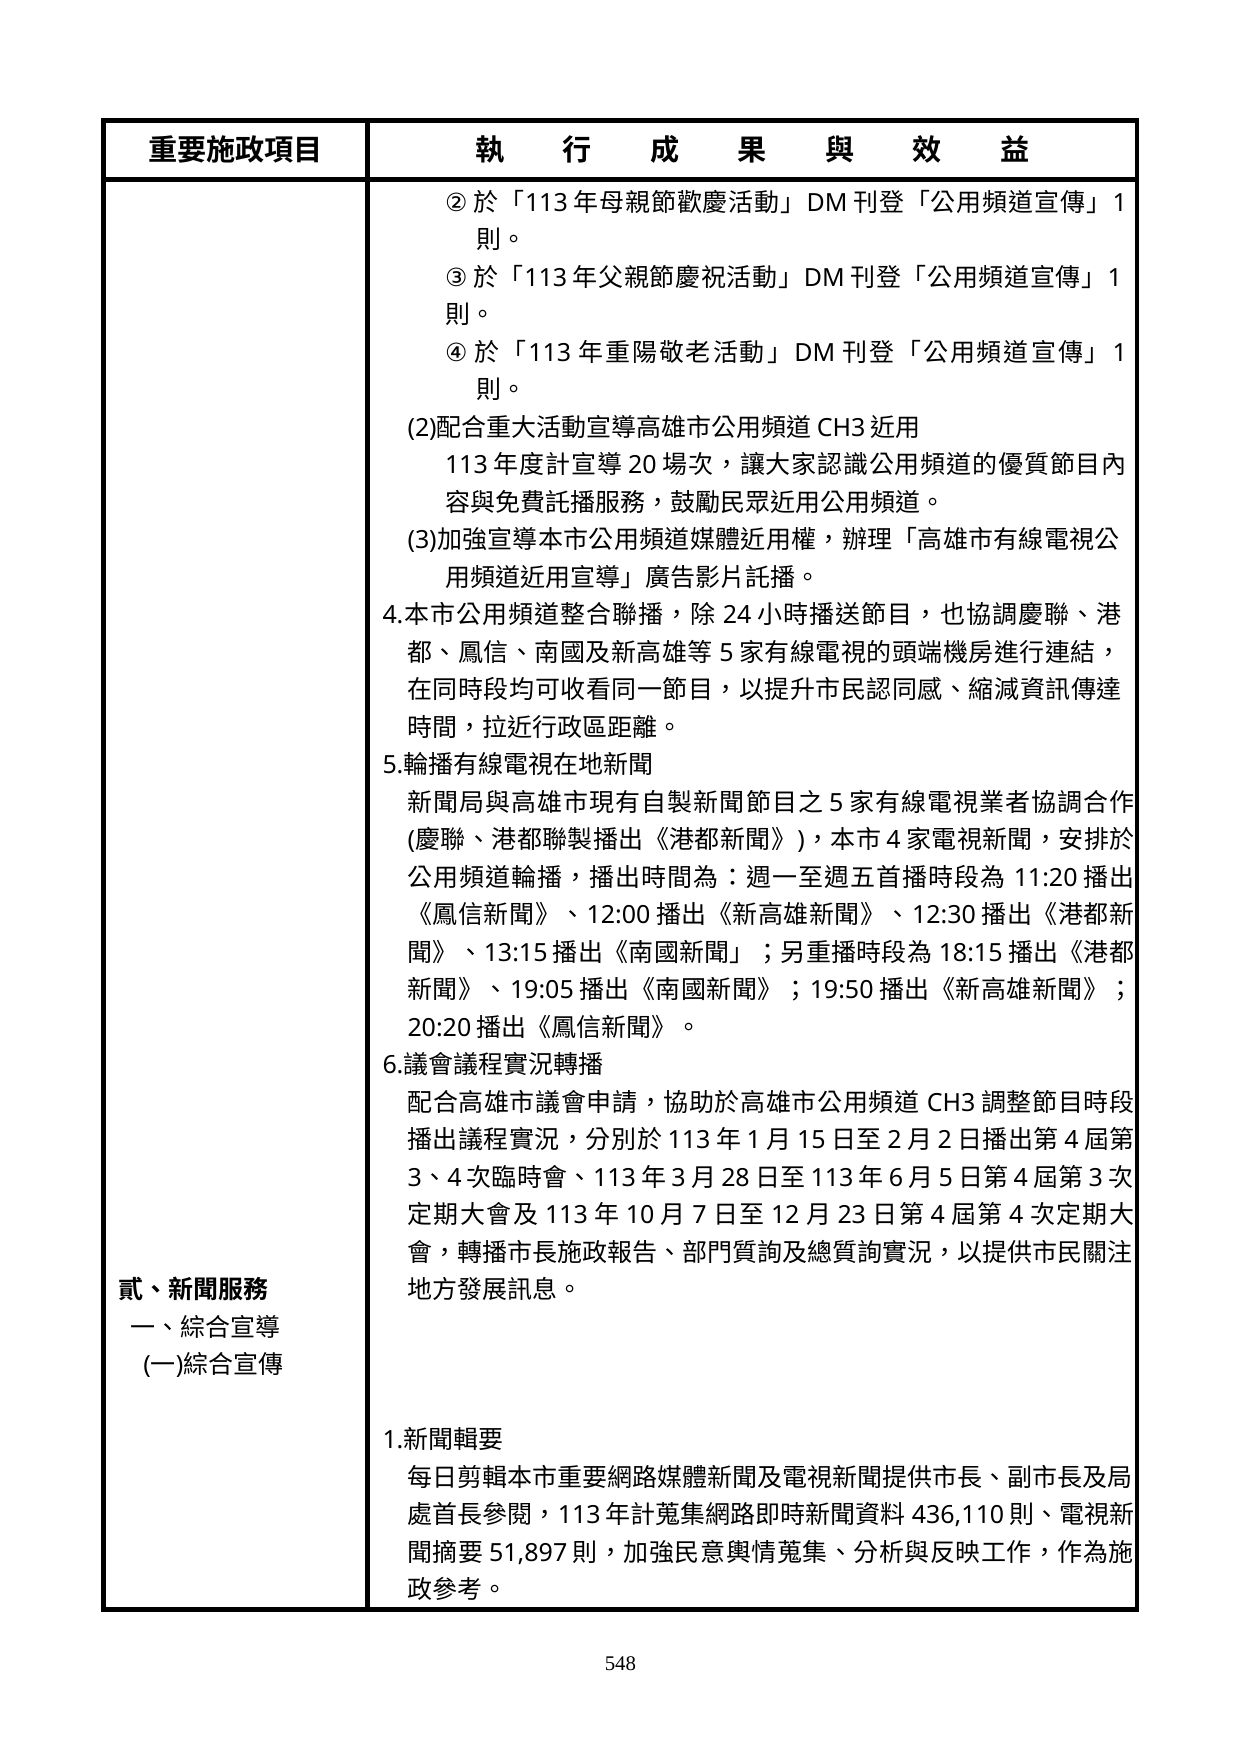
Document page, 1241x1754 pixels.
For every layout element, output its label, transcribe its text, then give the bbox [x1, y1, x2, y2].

table_cell 1.依據兒童及少年性剝削防制條例規定，訂定「高雄市政府新聞局處理違反兒童及少年性剝削防制條例案件裁罰基準」，辦理平面媒體刊登違法色情廣告之查處。 2.加強查察報紙等平面廣告，以維護、保障兒童及少年閱聽權益。 1.依據電影法及相關法令規定，針對轄下各電影院，執行例行性不定期查察作業，輔導業者落實電影分級。 2.本市電影片映演業共計10家，新聞局113年度實施電影片映演業臨場查驗186廳次及影展30廳次，共計查驗216廳次。 1.依據兒童及少年福利與權益保障法、出版品及錄影節目帶分級管理辦法等法令規定，查察錄影節目帶租售業及錄影節目帶播映場所是否依法實施影片分級制度。 2.本市錄影節目帶業約15家，新聞局113年度共查察35家次，均符合相關規定。查察時亦輔導業者落實分級制度，避免消費者觀看不合時齡之錄影節目帶，以保護兒童與少年身心健全發展。 1.輔導與管理有線電視業，113年每月查察系統業者插播廣告情形96頻道次，均符合相關規定。 2.針對市民及里長反映有線電視系統纜線架設爭議，即時派員或請權責單位及業者至現場查勘，並將附掛之纜線重新規劃整理或拆除，113年度計處理977件(慶聯125件、港都102件、鳳信143件、南國43件、新高雄15件，綜合1件，其他屬不明纜線者548件)。 3.依據有線廣播電視法暨施行細則相關規定，成立「高雄市政府有線廣播電視系統費率審議委員會」，由傳播學者、財經學者專家、消費者團體代表、會計師、律師、通訊網路學者及市府代表共計11人組成，以保障市民收視、消費權益。 4.審議114年本市有線廣播電視系統各項收費標準，考量業者營運績效與獲利狀況、收視滿意度調查與公益回饋投入程度，114年各項收視費用上限不調漲，維持與113年相同：慶聯、港都等2家每月每戶基本頻道組上限為500元、經濟型200元，鳳信基本頻道組每月每戶上限為510元、經濟組200元，南國每月每戶基本頻道組上限為550元、基本組200元，新高雄每月每戶基本普及組上限為450元、經濟組160元。對於社會局登記有案之低收入戶，免收基本頻道收視費、裝機費、分機費、復機費、移機費等費用。 5.協助各家有線電視業者配合中央及地方各項公共政策播送各項宣導短片。 6.辦理本市有線電視收視滿意度調查，瞭解市民收視習慣等相關資訊，並提供各業者參考，提升服務品質。 1.為帶動有線電視製播高雄地方文化節目，促進本市有線電視業者視聽內容產製，鼓勵製作多元精彩節目於高雄市公用頻道(CH3)播放。 2.部分節目亦安排於全國性頻道播出，並上傳至高雄市政府YouTube平台，以增加節目曝光率，將在地影像推廣至全國及國際，113年製播影片如下： (1)市政新聞專題節目 ①針對本市在地市政活動，製作《高雄進行式》新聞專題節目，本年共製作13集節目、52則專題。 ②節目內容提供市民重要市政資訊，如：〈開心 興奮 與有榮焉 高雄輕軌全線通車啦〉、〈真的是高雄車站嗎 天棚上宛如空中花園〉、〈高捷RK1岡山車站通車 8月底前試營運路段免費搭乘〉、〈凱米過後力拚復原 高市25座滯洪池發揮功效〉、〈山陀兒襲高雄農損估破億 市長允農民全力爭取救助〉、〈萌翻了 黃色小鴨重返高雄 港灣十年變化太驚人〉等市政議題進行專題報導，並同步上傳高雄市政府臉書、高雄市政府LINE、四維行政中心中庭電視牆、高雄都會台CH4、高雄部分區公所及戶政事務所、市立凱旋醫院、市立聯合醫院、運發局國家體育場、交通局公車候車亭、棧二庫服務台、輪船公司等處宣傳露出，以即時傳達市民最新市政資訊。 (2)在地特色及休閒旅遊節目 ①《玩客瘋高雄Happy Long Stay》節目製作20集（每集30分鐘），由達人帶路，發掘觀光旅遊及在地產業亮點，發揚大高雄在地多元地方文化。 A.播出平台：除於高雄市公用頻道CH3、高雄市政府YouTube播出外，也透過三立都會台CH30、三立新聞網、三立YouTube及Vidol、Vidol YouTube播出，更於中華電信MOD CH301綜合台、海外衛星頻道Unifi TV及三立國際台播出。 B.宣傳通路：利用網路群組、社群傳送請各局處相關單位（高雄市政府FB、高雄市公用頻道FB、高雄市政府LINE、四維行政中心中庭電視牆、高雄部分區公所及戶政事務所、市立凱旋醫院、市立聯合醫院、運發局國家體育場、交通局公車候車亭、棧貳庫服務台、輪船公司等）協助推播。 ②113年高雄市原民慶、祭典或文化等紀錄短片 製作《那瑪夏區-米貢祭》、《茂林區-萬山祖靈祭(勇士祭) 》、《甲仙區、杉林區-大武壠族夜祭(小林部落) 》及《桃源區-貝神祭》等4支主題短片，帶領民眾認識高雄的豐富多元民族節慶、信仰，如何深入影響及形塑當地文化底蘊，於本市公用頻道CH3播出，藉此提供觀眾一個族群相互瞭解及彼此欣賞的機會，並增添公用頻道節目的可看性及在地性。 (3)提升市民媒體識讀能力節目 ①《限時媒體熱搜》-近來性別平等、兒少性剝削、反詐騙及自殺防治等多項重要社會議題受到關注，為提升市民媒體素養並保障自身權益，製播《限時媒體熱搜》8集專題節目、每集10分鐘 (含短影音精華版)，除於公用頻道CH3排播、上傳至高雄市政府YouTube網路平台外，並於年代MUCH台(CH38)播出。 ②為宣導本市有線電視公用頻道(CH3)近用，並推展媒體識讀教育，購置由義守大學錄製〈2024傳播與媒體生態電視座談會-如何提升AI時代下的媒體識讀能力〉專題版權。 (4)為豐富本市有線電視公用頻道(CH3)節目多元性，鼓勵民眾參與公共事務意願，委由高雄電臺製播《焦點高雄》系列節目共41集，每集60分鐘，並於公用頻道排播。製播主題包括：〈多媒體產業的未來與挑戰〉、〈集跨國共學:讓世界奏進台灣! 〉、〈產業新尖兵計畫 打造未來產業菁英〉、〈品味餐桌上的永續綠星〉、〈科技做為空間與地方的一種再現〉、〈在地安老之挑戰與契機-共生社區的興起〉及〈未來醫療輔助的AI革命〉等。 3.宣導高雄市公用頻道 (1)於平面媒體刊物刊登「公用頻道宣傳」共4則。 ①於「113年快樂健行活動」DM刊登「公用頻道宣傳」1則。 ②於「113年母親節歡慶活動」DM刊登「公用頻道宣傳」1則。 ③於「113年父親節慶祝活動」DM刊登「公用頻道宣傳」1則。 ④於「113年重陽敬老活動」DM刊登「公用頻道宣傳」1則。 (2)配合重大活動宣導高雄市公用頻道CH3近用 113年度計宣導20場次，讓大家認識公用頻道的優質節目內容與免費託播服務，鼓勵民眾近用公用頻道。 (3)加強宣導本市公用頻道媒體近用權，辦理「高雄市有線電視公用頻道近用宣導」廣告影片託播。 4.本市公用頻道整合聯播，除24小時播送節目，也協調慶聯、港都、鳳信、南國及新高雄等5家有線電視的頭端機房進行連結，在同時段均可收看同一節目，以提升市民認同感、縮減資訊傳達時間，拉近行政區距離。 5.輪播有線電視在地新聞 新聞局與高雄市現有自製新聞節目之5家有線電視業者協調合作(慶聯、港都聯製播出《港都新聞》)，本市4家電視新聞，安排於公用頻道輪播，播出時間為：週一至週五首播時段為11:20播出《鳳信新聞》、12:00播出《新高雄新聞》、12:30播出《港都新聞》、13:15播出《南國新聞」；另重播時段為18:15播出《港都新聞》、19:05播出《南國新聞》；19:50播出《新高雄新聞》；20:20播出《鳳信新聞》。 6.議會議程實況轉播 配合高雄市議會申請，協助於高雄市公用頻道CH3調整節目時段播出議程實況，分別於113年1月15日至2月2日播出第4屆第3、4次臨時會、113年3月28日至113年6月5日第4屆第3次定期大會及113年10月7日至12月23日第4屆第4次定期大會，轉播市長施政報告、部門質詢及總質詢實況，以提供市民關注地方發展訊息。 1.新聞輯要 每日剪輯本市重要網路媒體新聞及電視新聞提供市長、副市長及局處首長參閱，113年計蒐集網路即時新聞資料436,110則、電視新聞摘要51,897則，加強民意輿情蒐集、分析與反映工作，作為施政參考。 2.市政影像展示 於市府四維行政中心設置市政櫥窗，定期更新市政建設照片，呈現市政活動及城市發展概況，提升市民認同感及參與感。 3.營運「好理災-災害數據網路平台」 新聞局跨局處合作建置「好理災－災害數據網路平台」，配合災害應變中心開設期間，彙整各局處權管災情現況，主動定期公布各項災情即時數據。113年度營運網站並依需求調整呈現模式，俾提供媒體及民眾即時災情資訊。 4.媒體行銷宣傳 運用雜誌、報紙、網路、廣播等通路，加強宣導本市各項施政建設成果與觀光旅遊景點，主題如下： 與雜誌合作廣告專輯宣傳，運用數位通路，宣傳市政建設成果及政策。專題主題「台積電投資」、「演唱會經濟」、「打造好動城市」，宣傳高雄宜居城市及市政建設及觀光發展。 與平面雜誌合作廣告專輯宣傳，運用雜誌之數位廣編、Banner及影音宣傳市府施政成果。專題主題「淨零高雄 穩健轉型」、「擁抱綠色未來：從重工業穩健轉型中的淨零科技城市」、「半導體供應鏈與 AI 新創產業爭相進駐，帶動高雄經濟新未來」、「演唱會經濟」。 透過新春期間發行之平面刊物，刊登主題「春遊輕旅高雄左營鳳山」、「高雄輕軌幸福成圓 來趟chill城市輕旅行」，促進春節期間高雄觀光經濟效益。 觀光行銷 成立高雄燈會國際IP社群，發布黃色鴨寶、高雄十年、小鴨輕軌、小鴨計程車、黃色角落、黃色旋風、2024高雄冬日遊樂園、「金呱閃閃」燈光展演、情人節限定小鴨游港、雙鴨Kiss等黃色小鴨相關貼文，提供相關活動資訊予民眾，擴大行銷之效。 運用網路多元形式宣傳本府各項特色活動，主題包括「冬日遊樂園」、「兒童藝術節」、「法國生活節在高雄」、「2024高雄愛河端午國際龍舟嘉年華」、「旗津風箏節」、「高雄暑期活動」、「海洋派對」、2024「TTXC台灣文化科技大會」、「高雄2024萬聖節派對」、「大海開吃」、「我們的高雄」城市形象短片，邀請民眾一同熱情參與。 運用平面、網路、超商廣播、本市廣播電臺宣傳本市跨年活動盛事，鼓勵民眾前往參加。 市政成果 運用平面及網路媒體之宣傳效益，使民眾進一步了解遷村計畫內容及市府相關因應作為，主題「大林蒲遷村方案選擇及意願調查」、「大林蒲遷村暨都市發展成果」、「大林蒲遷村暨城市開發規劃」。 與媒體合作，於「2025 世界年鑑」刊登「邁向淨零永續高雄」廣告，行銷市政成果。 結合專題影音、數位通路、平面雜誌等多元管道刊播「城市再造危老都更」相關影音及刊登「高市府推動自主都更 加速危老重建」平面廣編。 透過平面雜誌、數位通路，宣傳城市轉型推動成果，主題「兆元市長帶領高雄起飛 成為南台灣領頭」、「亞洲新灣區、第七十一期重劃區 翻轉發展軸帶轉型智慧宜居城」、「高雄榮登上半年促參招商王 居全國之冠」。 交通政策：透過網路媒體刊登「敬老、博愛兩卡雙加碼」，宣揚高雄無障礙樂齡友善之交通政策。 城市產業 運用平面及網路媒體刊登「推動高雄產業轉型 完善半導體產業聚落」，加強行銷高雄產業轉型與促參招商成果，擴大市民城市認同。 透過有線電視、平面、網路、廣播媒體宣傳「捷運聯合開發」成果，提升捷運周邊土地開發案曝光率及增加捷運土地開發招商機會。 5.多元媒宣行銷宣傳 透過本市公車候車亭版面（36面）刊登市政行銷廣告，主題「高雄冬日遊樂園 Kaohsiung Wonderland」、「2024高雄聖誕生活節」、「2025高雄跨年晚會」，以觸及通勤族、學生、汽機車用路人等對象，提高宣傳效益。 運用本市33處（計35面）行政大樓與學校外牆刊掛戶外帆布廣告，刊掛主題為「淨零.科技高雄」、「積極落實長照政策」，行銷施政成果。 1.媒體宣傳 運用新聞記者公會、平面媒體發行之農民曆刊登「車輛慢看停、行人安全行」道路交通安全跨頁廣告，隨農民曆贈送弱勢家庭民眾，或深入各階層及家庭等，廣告效益1年。 製播113年度交通安全廣播宣導節目，加強宣導道路交通安全政策與維持良好交通秩序，透過廣播電臺以廣告、專訪、口播等方式，宣導主題包括防制酒駕、汽機車停讓行人、高齡者交通安全、大型車防制、機車騎士安全帽正確戴法、安全帽使用年限、合格標章、汽機車行經路口減速停慢，行人優先、注意兒童過馬路、路口停讓、行人依規定穿越道路、騎乘機車正確左右轉及新交通法規等，藉由電臺製播宣導帶，向民眾宣導正確的道安觀念。 運用本市33處（計35面）行政大樓及學校外牆刊掛戶外帆布廣告，刊掛主題「大型車安全宣導」、「兒童交通安全及路口停讓」、「車輛慢看停 行人安全行」，強化民眾道安觀念。 透過本市公車候車亭版面（36面）刊登道安宣導廣告，主題「遠離大車 安全無限」、「車輛慢看停 行人安全行」，以觸及通勤族、學生、汽機車用路人等對象，提高宣傳效益。 透過高雄捷運、7-11(統一超商)多媒體電視，刊播交通部《好事發生篇-汽機車行經路口，請停車讓行人先行》道安短片。 運用本市公共腳踏車（YouBike）後泥除刊登「騎自行車不併排嬉戲」、「機慢車遠離大型車」廣告，共400台。 運用本市捷運站版面及車廂內海報等刊登「行人走斑馬線 勿在路段中任意穿越」宣導廣告。 用市區公車走遍全市之特性，於本市市區公車車體刊登「路口看到停標誌、停標線、閃光紅燈，請停車確認橫向無來車或行人，再開車」宣導廣告。 運用平面、網路及廣播媒體宣傳效益，向民眾加強宣導「大型車防制」道安觀念，提醒大型車駕駛轉彎時要減速慢行、停讓行人，加裝並善用行車視野輔助系統，用路人要特別注意大車內輪差及視野死角，路上請遠離大型車。 運用網路及平面媒體加強宣導「路口停讓」觀念，減少民眾及學童交通意外事故之發生。 透過平面、廣播媒體宣導高齡者行經路口交通安全觀念。 9月交通安全月期間運用網路媒體宣導「機車騎乘安全」，提高用路人道路風險意識。 運用平面媒體宣導「停讓行人」、「遠離大車 安全無限」交通安全意識，提醒用路人注意道路交通安全及大型車安全等正確用路觀念。 運用平面、廣播媒體，於9月交通安全月期間，強化宣導「車輛慢看停 行人安全行」交通安全及正確路口停讓觀念，打造人本友善的交通環境。 運用網路、廣播媒體強化酒駕防制及宣導民眾酒後找代駕，深化宣導交通安全意識。 運用網路媒體宣導主題「沒有紅綠燈 路口也要停讓」，向市民宣導道路交通安全觀念，減少交通事故發生及民眾違規事件。 印製刨刀、手提袋、修容組、飲料提袋等道安宣導品，宣導「開車跟用刀一樣要專心」、「車輛路口慢看停」、「守護學童安全行」、「路口停讓」、「騎車戴安全帽、有扣超酷」等主題，適時於宣導活動現場贈送參與民眾，強化道安觀念。 2.依據本市交通特性製播宣導短片 製播「大型車安全大駛」道安短片，運用全國性電視頻道排播、網路媒體及高雄捷運、7-11(統一超商)、全家超商多媒體電視、臺鐵高雄市火車站(10站)等通路刊播，迅速有效觸及市民，推動高雄道路交通安全觀念，減少事故發生死傷人數。 攝製「安全帽認證標章與使用年限」、「青年考照安全上路」、「行人依規定穿越馬路」、「機車不超速」、「校園周邊路口停讓」、「安全開車門」、「正確左轉彎」、「大型車安全」等8支道安短影音，透過社群媒體分享及刊播，並搭配新聞稿發布，使民眾瞭解行車、用路等交通規則，促進本市交通安全友善環境。 3.配合活動宣導交通安全 配合各局處都市行銷或民間自辦等活動，透過有獎徵答等方式，致贈民眾交通安全宣導品，於日常生活中落實道安觀念。 (1)配合民間社團舉辦道安宣導活動共計8場次。 (2)配合大型活動進行道安宣導計23場次：低碳淨山宣導活動、大社區三寶意象推廣活動、美濃冬遊記活動、2024林園洋蔥豐年季、2024高雄節電成果展、高雄市第64屆中小學科學展覽會、草地野餐音樂會、2024全球行善日活動、2024高雄鳳荔季活動(2日)、高雄市身心障礙團體秋節禮品推廣活動、2024大高雄區域人文物產特色暨產業活動(岡山場次、大樹場次、小港場次)、113年無毒家園親子同樂探索營、2024甲仙芋筍節、113年岡山籃籗會、重陽敬老活動、高雄眷村文化、精彩復元快樂生活嘉年華、永安石斑魚節、2024路竹番茄節及2024紅豆花田季，設立攤位進行道路交通安全宣導有獎徵答，透過與民眾互動，倡導正確用路觀念，提升本市交通安全。 1.短片製作及電子媒體、影音平臺行銷宣傳 為強化行銷高雄重大軟硬體建設、宣傳年度大型活動，運用全國性電視頻道通路，排播《原鄉之美》、《冬日遊樂園》、《亞灣2.0 高雄新核心》、《兒童藝術節》、《我們的高雄》城市形象短片、《2025高雄跨年晚會》等主題影片，廣泛觸及國內大眾，讓高雄活動訊息及城市意象有效傳遞，邀請全國民眾至高雄旅遊消費，活絡在地商圈及觀光產業。 攝製113年度市政暨大型活動行銷短片，包括《打卡美好旅程 就來高雄吧》、《高雄活動大禮包 給你無限夏日驚喜》、《秋日CHILL玩高雄》等主題，於多元媒體管道露出，行銷高雄系列活動，廣邀民眾一同參與。 製作《我們的高雄》國際城市形象短片5分鐘多國語版，內容涵括英、日、韓、泰、越語，記錄高雄城市轉型的過程，產業投資、交通平權、淨零轉型、社會福利、藝術文化等市政建設成果；並從經濟、生活、文化三大面向呈現高雄「智慧、宜居及魅力」的樣貌，取景範圍包括亞灣區、特色公園、內惟藝術中心、世運主場館、旅運中心、輕軌捷運、前金運動中心、燕巢橫山共創基地及杉林秘境古道等景點。 透過網路影音、社群平臺、計程車內影音電視、KTV影音、中華電信MOD影音及本市6處交通人流量眾多之戶外電視牆刊播《我們的高雄》城市形象短片、《2025高雄跨年晚會》短片，行銷相關施政成果及推廣市政活動。 拍攝市政活動之動態、靜態影像，做為城市行銷素材以及城市發展檔案資料，並視需要提供媒體報導及使用，增進市民瞭解市府施政與建設成果。 攝製12支海洋施政成果短影音，包括《愛河灣水域遊憩活動-活動介紹篇、親近海洋篇》、《海洋派對》、《漁港介紹-興達港、彌陀漁港、中芸&汕尾、蚵子寮漁港》、《海洋文化節慶_彌陀大海開吃》、《高雄海味國際拓銷》、《前鎮漁港專案建設成果報導》、《海洋文化節慶-梓官篇》、《台灣國際遊艇展》等主題，透過社群平臺路傳播，使更多人瞭解高雄海洋相關政策推展。 攝製捷運聯合開發主題短片《O10/Y18衛武營站聯開案、R20聯開案》、《O4聯開案》，透過網路媒體刊播露出。 推廣本市學校國際教育交流，透過影像拍攝相關宣傳短片《台日交流暨農產行銷 雄女樂儀隊篇/五福國中篇》，促進國際教育交流及農產品行銷。 2.國際行銷 運用高雄市政府官方推特X(Twitter)及Instagram帳號，提供以英、日、韓、東南亞國家語言為主的城市訊息供國際人士瀏覽，議題包含高雄歷史人文、隱藏景點、節慶活動、美食特產、時事議題、親子情侶旅遊等，並發布貼文與國際接軌，如美濃水路漫旅藝術祭、城市形象影片、大海開吃、跨年煙火、百年鐵道限定復駛、聖誕系列活動等。 為鼓勵海外民眾至高雄旅遊，並持續強化與南向區域國家之觀光、文化、產業交流，針對日本、韓國、越南、馬來西亞、泰國及新加坡等國家，投放相對應語版之《高雄製造》國際城市形象短片，行銷高雄多元、友善及安心旅遊的環境；另於日本、韓國、新加坡、馬來西亞等國家，運用網路影音通路，投放「原鄉之美」行銷影片，廣邀國外旅客體驗並認識原住民族獨特的歷史文化。 為迎接觀光正式邁向新常態旅遊時代，藉由日劇《獨活女子的守則4》主角在高雄的獨活行動體驗港都魅力，藉由該劇之官方網站、YouTube、X(Twitter)宣傳，並於國內電視MOD、Hami Video等推播廣告，吸引國際旅客到高雄觀光旅遊。 3.運用多元通路行銷高雄 (1)高雄市政府官方臉書 截至113年12月止，粉絲數逾53萬人，運用活潑的文字，精彩的照片、直播、影片或圖卡等素材，宣導各類市政及活動資訊，例如：Bruno Mars火星人布魯諾、紅髮艾德高雄演出、高雄跨年晚會等精彩活動及直播，行銷高雄市觀光旅遊、節慶活動、市政建設、社會福利等各種訊息，展現高雄城市魅力，並適時回復網友留言提問，提供市政雙向溝通渠道。 (2)高雄市政府LINE官方帳號 截至113年12月止，好友數逾170萬人，適時發送本市市政措施、重大建設、大型活動、觀光旅遊、災害應變及停班停課等訊息，向民眾周知宣導。 1.辦理「2024大高雄區域人文物產特色暨產業活動」 運用全齡化場域辦理闔家觀賞活動，並與市民朋友近距離互動，透過金鐘主持人許效舜、澎恰恰、苗可麗，結合多位藝人演出，於本市岡山、大樹、小港等區辦理，吸引在地鄉親參與，並將地方特色、農漁物產、人文故事、觀光旅遊、市政發展及交通安全等，巧妙融入節目內容，並透過現場參與及後續影像放送，行銷地方產業及特色。 2.結合民間資源合作辦理「2025紫耀義大 義享同樂」跨年煙火活動 主辦單位為義联集團(經營管理委員會)，新聞局受邀擔任指導單位，113年12月31日至114年1月1日在義大世界大草坪區施放，倒數後於00：00施放999秒煙火，最佳觀賞點在義守大學校園，主辦單位依據中華電信信令及飯店住宿資料統計51,025人次參與，共同迎接2025年到來。 3.辦理「2025高雄跨年活動」 (1)2025跨年透過跨年晚會展演及節目播出，展現高雄文化創意、產業轉型發展、綠色運輸以及市地重劃、土地開發等成果，企圖建立南台灣跨年品牌，增進市民的認同感，同時吸引國人到高雄旅遊或投資，加深對高雄的印象及喜愛。 (2)今年跨年邀請「六金級」卡司，包含金曲歌后歌王LaLa徐佳瑩與音樂鬼才盧廣仲，以及韓國天團2NE1成員SANDARA PARK，還有麋先生、告五人、滅火器等20組人氣歌手及團體輪番演出及世界棒球12強賽冠軍Team Taiwan棒球英雄陪大家度過美好時光。韓國天團2NE1成員SANDARA PARK臺灣跨年首秀獻給高雄，除了重現2NE1等多首經典團體歌曲，更特別準備了中文歌曲〈你要的愛〉送給歌迷。壓軸登場的金曲歌后徐佳瑩，驚喜準備動感組曲，讓全場跟著她一起舞蹈！ (3)跨年倒數完，施放千輪版250秒亞灣跨年花火，搭配火星人布魯諾（Bruno Mars）經典求婚神曲〈Just the Way You Are〉，搭配夢時代摩天輪彩虹燈光應援，吸睛指數破表的港景煙火秀，最後以氣勢磅礴的迎賓禮砲及金耀錦冠花火作為終章，象徵高雄市在迎向嶄新的2025年的分分秒秒都燦爛精彩。 1.發布新聞 適時發布重大市政活動及市政建設成果新聞，113年度共發布959則，供大眾傳播單位參考運用，並傳達市政訊息，樹立良好市府形象。 2.配合市政行程，辦理新聞聯繫與媒體服務及新聞發布等事宜，場次摘述如下： (1)1月1日市長陪同蔡英文總統出席高雄輕軌成圓試營運 (2)1月2日市長出席「陽明交通大學高雄分部啟動儀式」 (3)1月8日市長出席「簽署清華大學設高雄分部合作意向書」 (4)1月22日市長陪同副總統賴清德至元帝廟參香祈福 (5)1月27日市長出席「2024 Kaohsiung Wonderland 冬日遊樂園」開幕典禮 (6)2月14日市長陪同副總統賴清德前往五甲龍成宮及覆鼎金道德院參香 (7)2月23日市長出席「一卡通慶10週年啟動綠點」活動 (8)2月27日市長出席「2024 Kaohsiung Wonderland 冬日遊樂園」閉幕典禮 (9)2月28日市長出席「二二八事件77周年追思紀念儀式」 (10)3月21日市長出席「2024高雄智慧城市展」 (11)3月22日市長出席臺灣首屆「2024 CityCOP國際城市級氣候峰會-永續城市論壇」 (12)4月3日因應花蓮強震，召開記者會說明高雄處置作為，第一時間馳援東部救災 (13)4月11日市長出席「鴻華先進橋科電巴廠動土典禮」 (14)4月16日市長出席「TULU 2024世界原住民族旅遊高峰會」 (15)4月21日市長陪同蔡英文總統出席「愛‧仝心仝意」余登發‧余陳月瑛紀念音樂會 (16)4月27日市長陪同行政院長視察台39線(高鐵橋下道路)延伸至仁武規劃及推動情形 (17)5月1日市長出席IC設計及AI技術服務大廠信驊科技及Skymizer進駐高雄簽署儀式 (18)5月5日市長視察三洽水滯洪池、水溝疏濬等防汛準備措施 (19)5月6日市長陪同行政院長視察原博館預定地 (20)5月6日市長陪同行政院長視察楠梓產業園區建設規劃及相關聯外交通建設計劃推動情形 (21)5月6日市長與經濟部長出席光寶科技高雄光寶大樓動土典禮 (22)5月23日市長率市府團隊赴議會進行食品安全衛生專案報告 (23)5月31日市長出席第15屆「台日觀光高峰論壇」 (24)6月6日市長出席台灣人工智慧實驗室高雄辦公室揭牌典禮 (25)6月6日市長出席遠見雜誌五星縣市長贈獎典禮 (26)6月7日市長出席「興邦安居B」社會住宅開工典禮 (27)6月7日市長出席全台首次「法國生活節」開幕式活動 (28)6月8日市長出席2024高雄愛河端午龍舟嘉年華活動 (29)6月15日市長陪同賴清德總統出席第五屆國家海洋日慶祝活動暨雲林艦成軍典禮 (30)6月18日市長出席「AIoT永續跨界台灣生態系夥伴鏈結大會暨合作意象書簽署儀式」 (31)6月22日市長主持大林蒲遷村計畫第五場遷村說明會 (32)6月24日市長視察湖內區大湖地區L幹線雨水下水道及抽水站工程 (33)6月30日市長陪同賴清德總統出席高雄捷運RK1岡山車站通車啟動典禮 (34)7月7日市長出席前金運動中心開幕典禮 (35)7月9日市長陪同賴清德總統出席巴黎奧運代表團授旗典禮 (36)7月9日市長出席淨零高峰論壇 (37)7月20日市長出席2024高雄旗津風箏節 (38)7月23日市長因應凱米颱風主持災害應變工作會議，並前往桃源、六龜、美濃等災區視 (39)7月26日市長陪同賴清德總統前往美濃勘災 (40)7月27日市長前往茂林區視察高132線及情人谷聯外道路搶通進度 (41)7月28日市長視察桃源災區明霸克露橋災損情形 (42)7月29日市長赴梓官、彌陀關心農漁災損 (43)8月2日市長陪同行政院長卓榮泰視察桃源國中、明霸克露橋 (44)8月2日市長陪同行政院長卓榮泰視察災後設施產業復原 (45)8月16日市長出席「DevDays Asia 2024亞太技術年會」高雄場 (46)8月17日市長陪同副總統蕭美琴出席國際同濟會台灣總會第50屆全國年會開幕典禮 (47)8月23日市長出席2024亞灣新創大南方開展 (48)8月24日市長出席2024台日大港水果祭 (49)8月29日市長出席大樹樹城公托開幕典禮 (50)9月3日市長出席2024前進大南方論壇 (51)9月4日市長出席SAP高雄ESG暨AI研創中心開幕典禮 (52)9月6日市長出席大南方高峰論壇 (53)9月6日市長陪同行政院長卓榮泰前往視察台船公司、智淵乒乓運動館、2024南方領袖教育學院閉幕式 (54)9月13日市長出席2024南方治理平台首長會議 (55)9月25日市長出席九如橋改建工程動土祈福典禮 (56)9月27日市長陪同總統賴清德出席世界臺灣商會聯合總會30屆年會 (57)9月30日市長因應山陀兒颱風成立災害應變中心召開應變工作會議 (58)10月1日市長視察梓官、彌陀沿海地區防颱整備 (59)10月7日市長視察大社、燕巢農損 (60)10月9日市長赴議會進行第4屆第4次定期大會施政報告 (61)10月12日市長陪同行政院長卓榮泰視察典寶溪滯洪池工程及前鎮國小風災受損情形 (62)10月21日市長出席碳權交易所國內減量額度交易平台啟動暨 企業分享會 (63)10月30日市長因應康芮颱風成立災害應變中心召開應變工作會議 (64)11月8日市長陪同行政院長卓榮泰視察高雄國際機場 (65)11月14日市長因應天兔颱風成立災害應變中心召開應變工作會議 (66)11月15日市長、交通部長陳世凱出席高雄港第七貨櫃中心落 成啟用典禮 (67)11月19日市長出席AWS高雄雲端產業峰會 (68)11月30日市長陪同副總統蕭美琴出席全國最大社宅高雄勝利安居動土典禮 (69)12月6日市長出席亞洲資產管理中心高雄專區啟動儀式 (70)12月9日市長出席「台灣生成式主權AI倡議」啟動儀式 (71)12月14日市長陪同副總統蕭美琴出席嘎呼拉斯山中音樂節 (72)12月18日市長出席半導體垂直整合製造大廠英飛凌高雄新據點開幕典禮 (73)12月21日市長出席《魷魚遊戲》高雄粉紅派對宣傳記者會 (74)12月23日市長出席高港棧庫智慧新生活記者會 (75)12月28日市長陪同行政院長卓榮泰出席高雄車站廣場、天棚啟用典禮 (76)12月31日市長出席2025高雄跨年演唱會 3.派員進駐應變中心 配合災害應變中心或指揮中心成立，派員進駐並配合市政行程或市長視察災情發布新聞稿。 1.建立數位化新聞發布與聯絡管道 (1)每日即時發布新聞，並上傳市府全球資訊網市政新聞，供使用網際網路之民眾閱覽。 (2)將每日發布之新聞暨市長重要活動行程，以電子郵件及LINE群組方式傳送給媒體記者參考運用，強化市政活動報導率。 (3)建立記者即時通訊群組，即時傳送市府活動最新消息或重大事件採訪事宜。 2.加強媒體聯繫 (1)印製2024媒體記者通訊名冊供府會記者索取，另配合本府舉辦各項大型活動，協助發送採訪證，並提供媒體本府局處主管通訊錄。 (2)增進本市媒體友善互動關係，辦理媒體記者餐敘、贈送伴手禮等。 3.強化媒體服務 2025高雄夢時代跨年晚會期間，即時發布活動照片及新聞稿供媒體參採報導，並於現場設置媒體中心及媒體高台，供媒體取景拍攝。 1.113年1月於高雄港18號碼頭辦理「轉角遇見ㄚ記者會」，安排55688集團37輛限量版黃色小鴨計程車到場，排成10Y字樣，象徵亞灣10年、高雄蛻變，並以旅運中心及高雄港灣為背景，拍攝縮時攝影及相關照片供媒體參採報導。 2.113年1月辦理「開箱龍年春聯及開運紅包記者會」，市長偕同書法名家及設計師一同介紹「騰龍獻瑞」春聯、「興隆平安」斗方春聯及開運小紅包、「高雄龍好」賀卡等，並攜手觀光大使「高雄熊」向市民拜年祝賀。 1.113年2月於本府四維行政中心辦理「短影音製作與經營實戰課程」，介紹當前短影音內容市場趨勢與觀眾偏好，及提升數位媒體溝通能力，邀請市府各局處同仁前來參與。 2.113年4月與環保局合作辦理「媒體淨零概念通識班」，市府積極推動淨零轉型，為協助媒體快速了解淨零趨勢，邀請平面媒體、網路媒體、電子媒體及廣播媒體參加課程。 3.113年5月辦理「自殺防治VS媒體報導-媒體與專家學者交流座談會」，為降低自殺行為模仿效應，邀請公共衛生及傳播學類專家學者，與在地媒體進行交流，探討如何促進自殺事件正向報導。 加強記者聯繫成立議會工作小組 1.高雄市議會開議期間成立議會工作小組，發布市長答詢新聞稿共42則，使民眾瞭解議會重大決議與質詢焦點。 2.於市政總質詢期間，安排市長接受媒體專訪。 1.電子期刊 《高雄畫刊》每月發行1期，全年發行12期，113年共發行12期。以介紹高雄都市風貌、人文風情、觀光旅遊、在地美食、藝文及地方特色等資訊為主，提供讀者多面向認識高雄，加強都市行銷。 2.紙本期刊編印及發行電子書 (1)每2期《高雄畫刊》電子期刊內容，擇其精華再編輯成紙本刊物，每雙月發行1期，113年共發行6期，每期印製18,000本，亦發行電子書上架《高雄畫刊》網站。 (2)每期寄贈機關學校、駐外單位、全國圖書館等單位提供閱覽，並派送至全台約210個地點(包含景點、旅遊服務中心、機場、車站、藝文場所、書店等)供民眾索閱。 3.行銷推廣 (1)《高雄畫刊》網站整合中、英、日語版期刊內容及電子書，113年1至12月網頁瀏覽量累計逾323萬2千次。 (2)透過「高雄市政府」官方臉書、高雄市政府LINE官方帳號等社群媒體，不定期分享期刊內容及連結。 (3)《高雄畫刊》電子期刊每期發送高市府員工、既有訂閱戶，並與聯合新聞網、聯合電子報、中時新聞網、信傳媒、LINE等媒體平台合作授權內容轉載，擴大觸及效益。 1.以英、日文報導本市活動、重大建設、觀光旅遊資訊、藝術文化活動等報導，期使居住本市的外籍友人、新住民、來台觀光旅遊的國際友人等，藉由本刊介紹傳達高雄多元而豐富的面貌。 2.每雙月發行1期，113年度總計6期，每期發行9,000份紙本，放置於機場、高雄捷運、本市觀光飯店與藝文場所，駐高雄外國機構、駐外館處及代表處、新移民家庭服務中心、本市設有華語學習的大專院校等121處地點，提供讀者免費索閱。 3.紙本出刊後將圖文上傳《高雄畫刊》網站，並與聯合新聞網、聯合電子報等網路平台合作，亦上傳電子書，提供讀者線上閱讀。 1.發行高雄市簡介《浪•潮高雄》三語版電子書：企劃製作高雄市簡介《浪•潮高雄》中、英、日三語版多媒體電子書，於113年12月31日出版，並上架於本市期刊網站-電子書專區（https://takao.kcg.gov.tw/），可藉由手機、平板或電腦等多元載具線上閱讀，推廣宣傳本市觀光、產業、人文、歷史等深度魅力，提升本市知名度與國際能見度，呼應當今數位閱讀及淨零減碳潮流。 2.電子書運用大量圖像搭配文字、地景聲音及音樂等，由本府吉祥物高雄熊帶領讀者認識高雄，打造優良閱讀體驗。電子書內容含括：族群文化、產業聚落、交通運輸及公共設施、旅遊景點、藝文節慶、美食名產、國際友好城市等，內容豐富，引領讀者沉浸式體驗高雄之美。 1.「2025高雄市年曆」採用環形構圖，以高雄火車站為中心、AI產業和演唱會為主軸，搭配高雄的輕軌以及海岸線，充滿濃濃的生活感，透過插畫家吳秋敏手繪創作，帶大家遊覽高雄市景。 2.年曆印製27,000張，於113年12月13日上午10時於本府四維、鳳山行政中心及本市38個區公所同步發送予民眾免費索取完畢。 1.「2025高雄市月曆」以時令水果當主角，搭配產地風景，藉以行銷本市優質農產品。 2.月曆印製27,000份，於113年12月13日上午10時於本府四維、鳳山行政中心及本市38個區公所同步發送予民眾免費索取完畢。 1.高雄廣播電臺節目入圍113年廣播金鐘獎五項大獎，榮獲「單元節目獎」、「音效獎」、「類型音樂節目主持人獎」三項大獎；《高雄人第二階段》節目以〈安眠藥亂象：危機中的夜晚〉專題榮獲中華民國藥師公會全國聯合會辦理之113年臺灣藥事報導獎影音媒體組佳作；《故事任意門》獲台灣媒體觀察教育基金會主辦之第24屆台灣兒童及少年優質節目競賽優質兒童節目推薦。 2.廣播結合新興社群媒體 (1)高雄廣播電臺順應新興媒體趨勢，精選電臺數個節目進行臉書直播及提供YouTube平臺收看，包括：《TAKAO知原讚》、《翻轉勞動-南臺灣就業讚》、《公事好好說》、《南方科技城》，全年共直播83集，觀看人次達105,000餘次。 (2)因應新興廣播收聽形式–播客（Podcast）流行趨勢，電臺持續規劃特定節目以Podcast方式提供民眾收聽，內容含〈理財生活課〉、〈幸福CAFE'〉、〈奇幻故事屋〉、〈律師來了〉、〈CHILL是青春〉等節目及單元。 3.節目製播多元化 (1)為優化民眾英語學習能力，製播多元雙語節目及單元，全年總播出時數超過1,000小時。上午7:00~7:30與BBC英國廣播公司合作聯播BBC Newsroom新聞節目，21:00~22:00及00:00~01:00與英語雜誌社合作，播出英語教學節目。與文藻外語大學傳播藝術系、國立高雄科技大學應用英語系、常春藤雜誌社合作，製播英語單元，於整點時段播出。並於週一~週五11:00~12:00《高雄人第三階段》帶狀節目中增加英語教學內容；週六08:30~09:00高師大英語系製播《英語醬玩》；週六10:00~11:00製播《雪人的早午餐》；另於AM頻道10:30~11:00播出《這句英語怎麼說》雙語節目。 (2)針對民眾關心的事務，開闢《我愛高雄》節目，與客委會、社會局、原民會及勞動部勞動力發展署高屏澎東分署合作製播，由各局處與市民直接溝通，擴大市政訊息行銷功能，全年共播出210集。 (3)與高雄市立歷史博物館、高雄市政府交通局、高雄市政府警察局、高雄市政府捷運局、高雄市政府衛生局、高雄市政府農業局、高雄市政府消防局等單位合作製作專訪，宣導高雄文化、交通、反詐、醫療、農業知識等市政措施及生活資訊。 (4)為提升新住民多元文化適應力，由東南亞新住民主持群合作製播節目《愛家好姐妹》，讓新住民更容易掌握生活相關資訊與連結；另製播多元移工專屬節目《泰勞在高雄》、《開心假期雅加達》等，每週製播新住民及移工節目共3集。 (5)服務南台灣客家鄉親，規劃系列客語節目：開闢《天下一家親》、《最佳時客》、《客家風情》等客語節目。每週播出客語節目19小時，內容涵蓋客家說唱及客家風俗文化等。 (6)每日平均製播約200分鐘古典音樂節目，提供南臺灣民眾獨特、深度之聽覺享受，為南臺灣播出古典音樂時數最多的電臺。 (7)為帶動高雄觀光業發展，於《午后陽光第二階段》節目中製播〈要去高雄〉單元，介紹高雄地區的觀光資源及旅遊活動，帶動地方觀光產業的發展。《943好夜晚》節目〈高雄尚青〉單元，下班尖峰時段播報高雄最新的食衣住行消息，加強活動報導。《午后陽光第一階段》節目介紹各行政區觀光資源、社區小旅行及產業、並大量訪問在地青年農漁民行銷高雄農漁產，全年共製播26集。 (8)善盡媒體社會責任，提供弱勢發聲管道，於《午后陽光第二階段》節目，安排固定時段專訪公益社團。 (9)為加強民眾反詐騙觀念： ①製播〈原來如此〉、〈理財生活課〉、〈律師來了〉單元，與法律扶助基金會、律師等專家合作，深入講解生活法律資訊，強化民眾法律觀念。 ②與高雄市政府警察局合作，定期專訪高雄市政府警察局各分局及高雄市政府警察局少年警察隊，深入說明常見詐騙手法，主題如〈1合，2清，3減、4面+5不〉打擊詐欺犯罪策略、〈5大常見詐騙類型〉、〈少年犯罪預防〉等。 (10)為加強聽眾對於高雄經濟現況、外貿資訊及商務活動的認識與參與，《經貿會客室》節目針對重大經濟商務主題，每週邀請相關領域專家進行闡述與評析，全年共製播52集。 (11)持續規劃《公事好好說》節目，週一17:30~18:30播出，全年共計50集，邀請民意代表、政府主管機關、社區、企業界或公民團體代表對話激盪，討論公共時事議題、分享在地創新經驗，於每月進行臉書直播一次。 (12)與國立高雄科技大學共同製播《南方科技城》節目，全年共計50集，每集節目進行直播，邀請產業、學界共同探討高雄產業脈動與科技發展，內容包含科技新知、產業脈動、在地產業及新創企業，期盼讓市民對於高雄這座南方大城有更多認同與歸屬。 (13)高雄廣播電臺實況轉播議會質詢及大型活動： 113年4月22日轉播第4屆第3次議會定期大會市長施政報告、5月9日至5月23日轉播市政總質詢；113年10月9日轉播第4屆第4次議會定期大會市長施政報告、11月20日至12月4日轉播市政總質詢；12月31日轉播跨年晚會。 (14)配合市府各局處重要施政加強宣導，包括：行人安全、113婦幼保護專線、登革熱就醫篇、愛心募款、農業保險、防災教育、節約能源、汛期宣導、反毒宣導、關懷新住民、著作權、CEDAW性別平等、捐血一袋救人一命、防詐騙等。 (15)配合2024冬日遊樂園、春天藝術節、2024高雄內門宋江陣、2024端午愛河龍舟嘉年華、2024高雄啤酒音樂節、2024大港閱冰、2024大海開吃活動、2024路竹番茄節、2024夏祭新鮮市、高雄左營萬年季、高雄庄頭藝穗節、2024旗山香蕉文化節、台日大港水果祭、2025高雄跨年晚會等活動，製播節目專訪及節目配合口播宣傳，全方位報導行銷本市大型活動。 4.強化道路安全宣導，於113月6月24日至6月28日辦理全時段現場節目之臺慶、交通安全call-in有獎徵答活動；113年12月25日辦理全時段現場節目之交通安全有獎徵答活動；平日節目插播「防酒駕」及「不超速」等政令宣導，加強傳遞交通安全知識。 5.提供重大防疫防災資訊，強化電臺公共服務功能 提供防災防颱、停水停電等公共服務，因應地震及颱風等災變，於各節目口播並密集插播即時災情資訊及相關注意事項，113年於山陀兒颱風、凱米颱風期間延長播音，提供市民最新訊息。 1.針對民眾關切之新聞事件及重大議題製播深度報導，詳實反映民意，並針對大高雄人事地物等特色，強化在地新聞報導。 2.全程實況轉播高雄市議會第4屆第3次及第4次定期大會之市長施政報告及市政總質詢，加強報導市議會新聞逾180則。 3.加強報導登革熱、嚴重特殊傳染性肺炎、流感、腸病毒等防治作為。 4.報導抗旱、防洪治水、食品安全、消費安全、環保、治安、公共安全、勞工安全、詐騙防制等保護市民生命財產相關新聞。 5.凱米颱風、山陀兒颱風、康芮颱風、天兔颱風期間，加強報導即時災情、防災、救災及災後重建、補助等相關新聞逾180則。 6.加強報導市政建設成果新聞，包括：推動智慧城市、招商引資、建構半導體S廊帶、交通建設、公共托育、長照服務、空品改善、大林蒲遷村等。 7.配合以新聞或專題報導重要城市行銷及藝文活動，包括：百年好市、演唱會經濟、郵輪經濟、冬日遊樂園、黃色小鴨重返高雄、海線潮旅行、夏祭新鮮市、哈瑪星號復駛、聖誕嘉年華、農特產品行銷，以及高美館、駁二、衛武營、高雄流行音樂中心等各場館之藝文活動。 8.製播《Live943新聞晚報》、《高雄傳真》等深入報導新聞性節目。 1.擴大服務範圍，提升播音品質 (1)購置調頻及調幅發射機模組專用零配件、成音設備相關模組，確保設備正常運作及維持最佳播音音質，並提升節目製播品質。 (2)高雄市議會開議期間實況轉播市長施政報告及連線轉播市政總質詢，設備架設及音控等工作。 (3)豪雨、風災、震災或無預警電力中斷，中寮發射站以緊急柴油發電機供電，維持機器正常運轉及調頻臺正常播音，並配合延長24小時播音服務南台灣聽眾。 (4)不定期到本市及外縣市測量電場，了解收聽品質及收聽死角，以適時調整發射功率，維持播音品質。 (5)24小時調頻、調幅臺廣播發射及播音系統運作班務輪值，確保機器設備正常運轉及電臺、中寮發射站安全。 (6)維護及管理電臺中、英文版全球資訊網響應式網頁，符合多元行動上網的需求，使網站在個人電腦、手機、平板等不同裝置上瀏覽及線上收聽或重溫節目時有最佳化的呈現。 2.嚴密維護保養機器，提高設備使用效能 (1)電臺及中寮發射站緊急柴油發電機年度保養、高低壓設備電氣及接地電阻檢驗。 (2)各錄播音室清潔及系統測試保養。 (3)調頻、調幅發射系統年度保養、天線鐵塔油漆、校正及拉線保養。 (4)調頻、調幅發射系統故障機動維修，確保上線及備用系統均處最佳運轉狀態。 1.新聞局已依「行政院及所屬各機關風險管理及危機管理及危機處理作業原則」，將風險管理(含內部控制)融入日常作業與決策運作，考量可能影響目標達成之風險，據以擇選合宜可行之策略及設定機關之目標(含關鍵策略目標)，並透過辨識及評估風險，採取內部控制或其他處理機制，以合理確保達成施政目標。 2.113年風險管理重要工作項目如下： 1月3日進行新聞局112年度風險管理自行評估，相關結果作為113年度度風險管理作業計畫書修訂參考。新聞局113年度風險管理作業計畫書於2月6日奉局長核定後實施。113年度內部稽核於8月份進行，成果提供新聞局各科室滾動式修正風險項目與風險值。 3.在現有風險對策下，新聞局113年度計有13項重要工作計畫均係低度風險，皆依照風險管理計畫控管、達成目標。 [370, 182, 1135, 1607]
table_header 執 行 成 果 與 效 益 [370, 123, 1135, 177]
table_header 重要施政項目 [106, 123, 365, 177]
table_cell 貳、新聞服務 一、綜合宣導 (一)綜合宣傳 [106, 182, 365, 1607]
